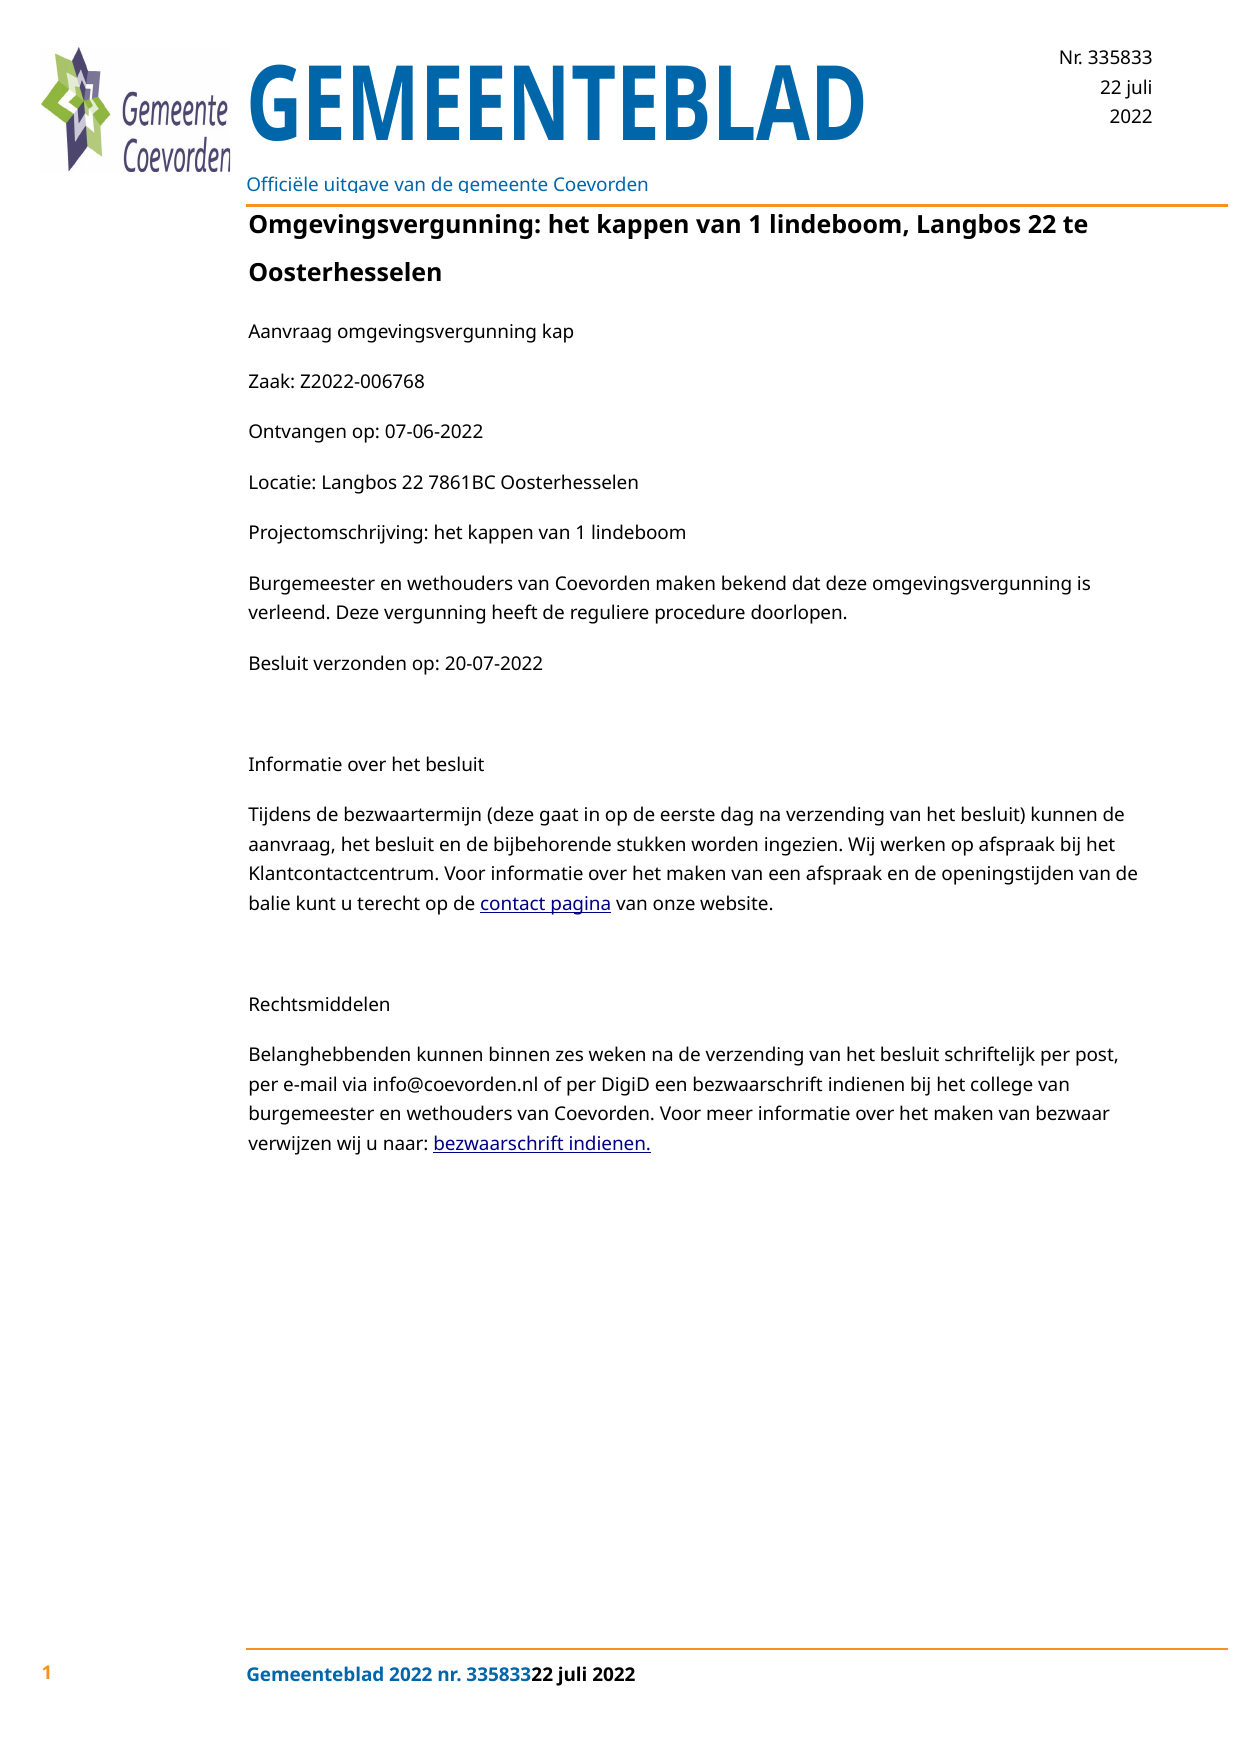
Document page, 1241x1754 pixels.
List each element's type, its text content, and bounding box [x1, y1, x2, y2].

text Zaak: Z2022-006768 [248, 368, 1152, 394]
text Informatie over het besluit [248, 751, 1152, 777]
text Belanghebbenden kunnen binnen zes weken na de verzending van het besluit schriftelijk per post, per e-mail via info@coevorden.nl of per DigiD een bezwaarschrift indienen bij het college van burgemeester en wethouders van Coevorden. Voor meer informatie over het maken van bezwaar verwijzen wij u naar: bezwaarschrift indienen. [248, 1041, 1152, 1156]
text Locatie: Langbos 22 7861BC Oosterhesselen [248, 469, 1152, 495]
text Burgemeester en wethouders van Coevorden maken bekend dat deze omgevingsvergunning is verleend. Deze vergunning heeft de reguliere procedure doorlopen. [248, 570, 1152, 625]
text Projectomschrijving: het kappen van 1 lindeboom [248, 519, 1152, 545]
text Aanvraag omgevingsvergunning kap [248, 318, 1152, 344]
text Besluit verzonden op: 20-07-2022 [248, 650, 1152, 676]
picture [41, 47, 231, 172]
text Omgevingsvergunning: het kappen van 1 lindeboom, Langbos 22 te Oosterhesselen [248, 207, 1152, 288]
text Ontvangen op: 07-06-2022 [248, 419, 1152, 444]
text Rechtsmiddelen [248, 991, 1152, 1017]
text Tijdens de bezwaartermijn (deze gaat in op de eerste dag na verzending van het besluit) kunnen de aanvraag, het besluit en de bijbehorende stukken worden ingezien. Wij werken op afspraak bij het Klantcontactcentrum. Voor informatie over het maken van een afspraak en de openingstijden van de balie kunt u terecht op de contact pagina van onze website. [248, 801, 1152, 916]
